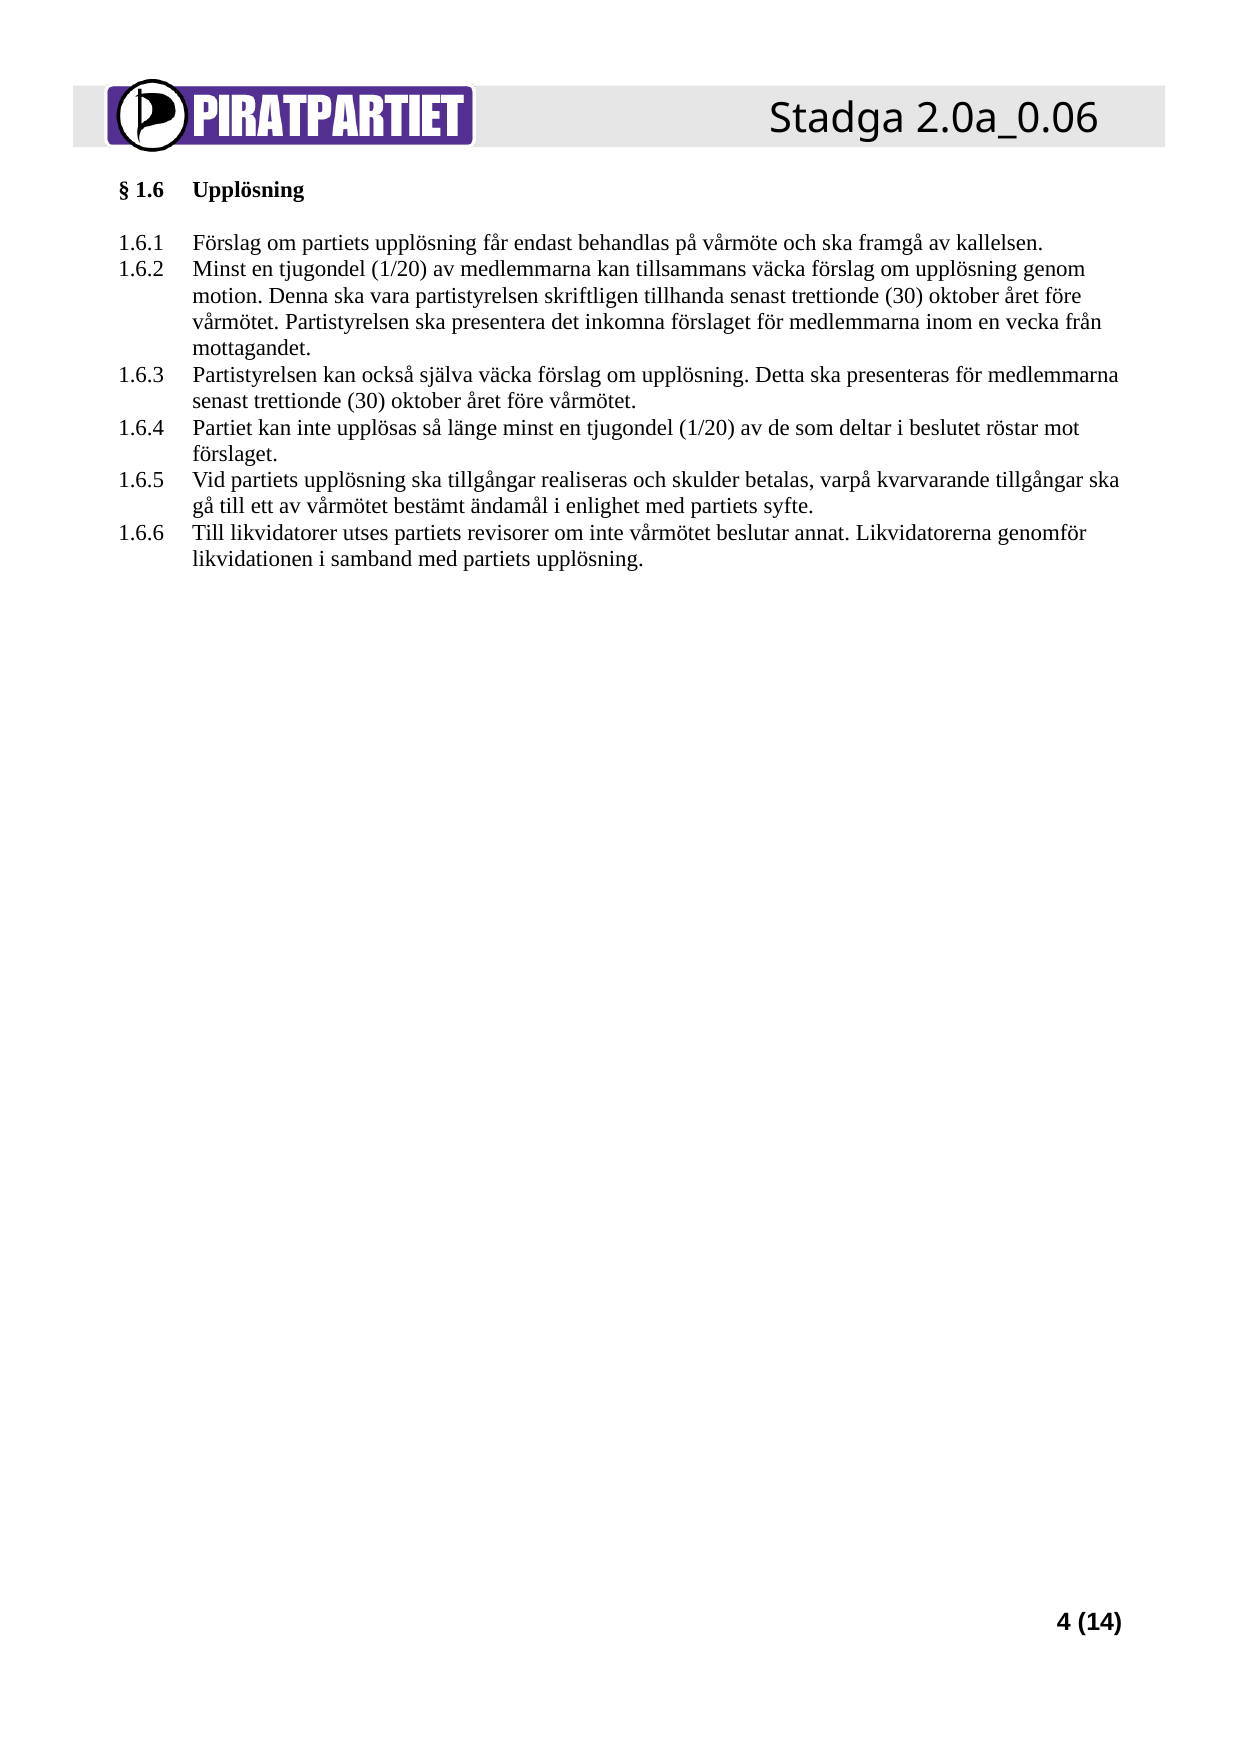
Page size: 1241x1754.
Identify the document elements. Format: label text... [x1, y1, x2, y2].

text 1.6.6 Till likvidatorer utses partiets revisorer om inte vårmötet beslutar annat. Likvidatorerna genomför likvidationen i samband med partiets upplösning. [118, 519, 1122, 572]
text 1.6.5 Vid partiets upplösning ska tillgångar realiseras och skulder betalas, varpå kvarvarande tillgångar ska gå till ett av vårmötet bestämt ändamål i enlighet med partiets syfte. [118, 466, 1122, 519]
text 1.6.2 Minst en tjugondel (1/20) av medlemmarna kan tillsammans väcka förslag om upplösning genom motion. Denna ska vara partistyrelsen skriftligen tillhanda senast trettionde (30) oktober året före vårmötet. Partistyrelsen ska presentera det inkomna förslaget för medlemmarna inom en vecka från mottagandet. [118, 255, 1122, 361]
text 1.6.3 Partistyrelsen kan också själva väcka förslag om upplösning. Detta ska presenteras för medlemmarna senast trettionde (30) oktober året före vårmötet. [118, 361, 1122, 413]
text 1.6.1 Förslag om partiets upplösning får endast behandlas på vårmöte och ska framgå av kallelsen. [118, 229, 1122, 255]
text § 1.6 Upplösning [118, 176, 1122, 203]
picture [104, 79, 477, 154]
text 1.6.4 Partiet kan inte upplösas så länge minst en tjugondel (1/20) av de som deltar i beslutet röstar mot förslaget. [118, 413, 1122, 466]
